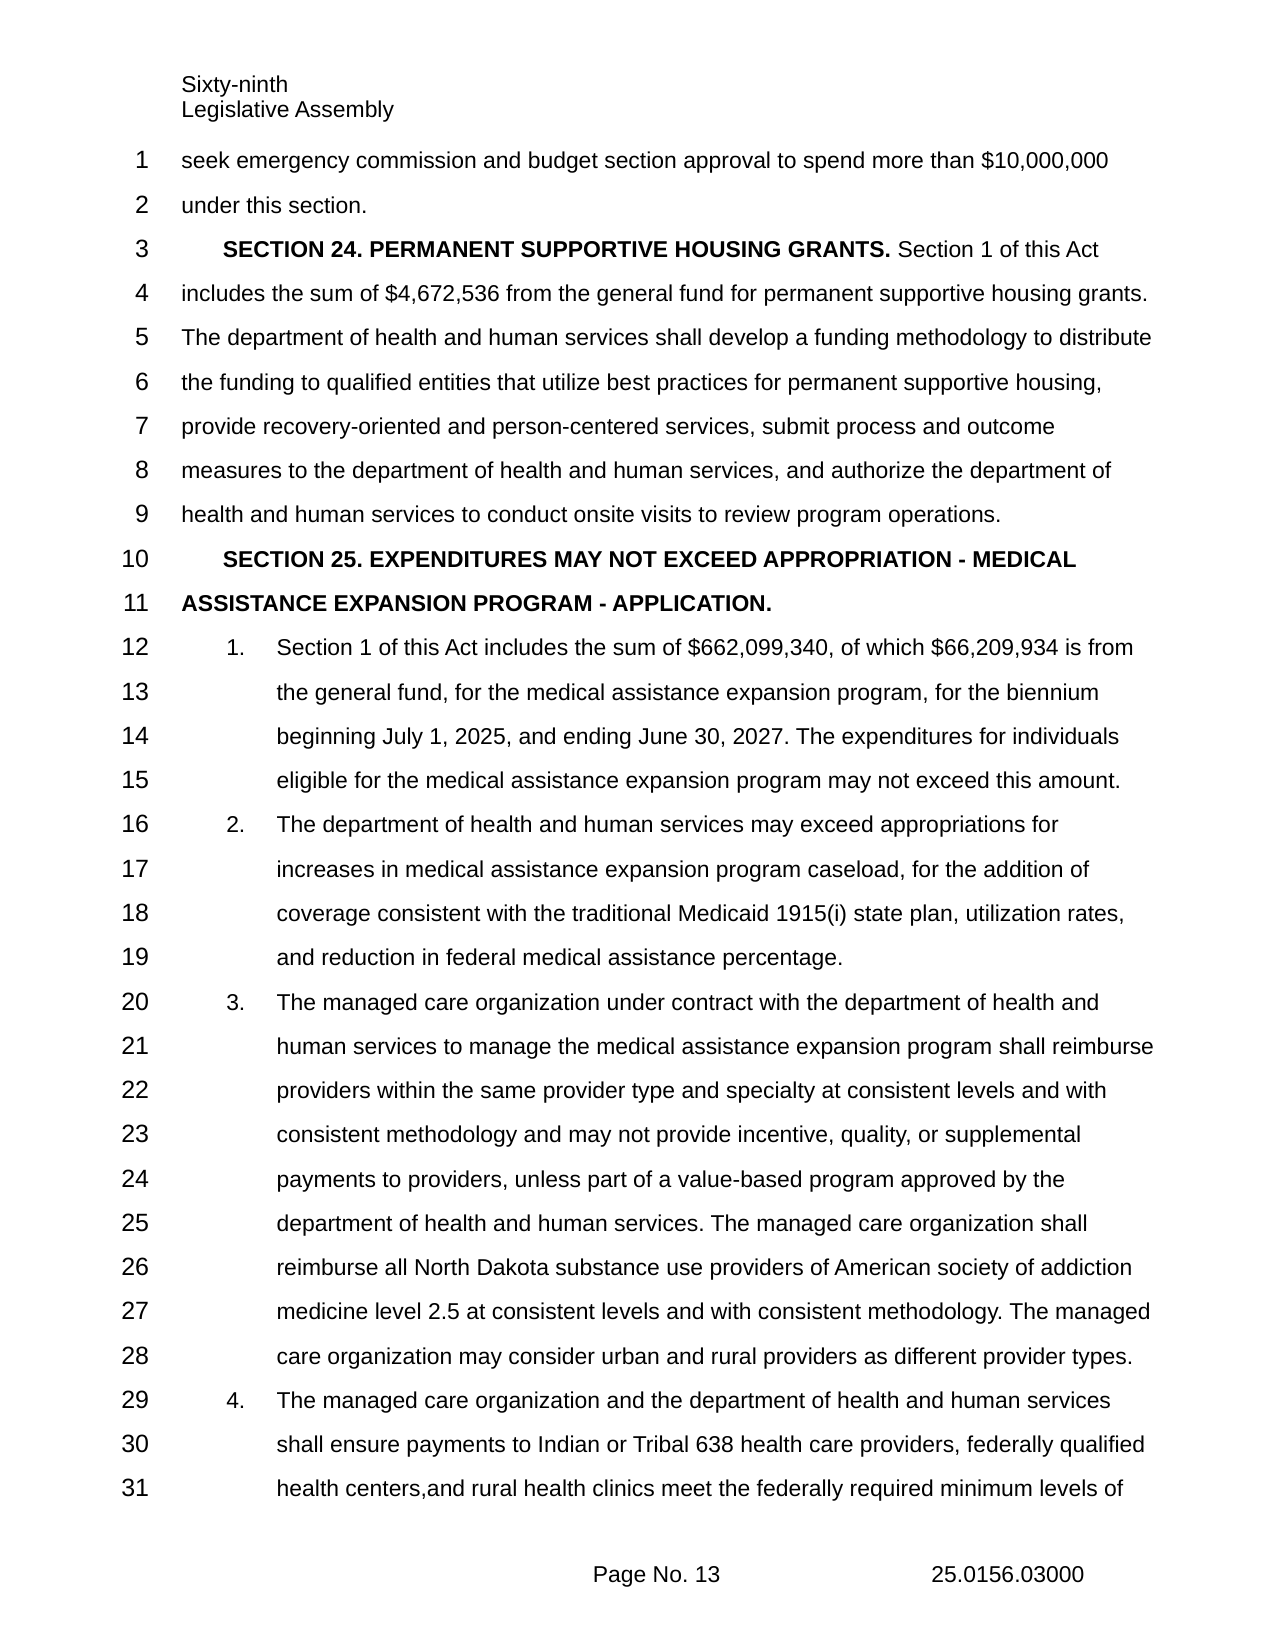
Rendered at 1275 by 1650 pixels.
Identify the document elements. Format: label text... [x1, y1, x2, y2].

text seek emergency commission and budget section approval to spend more than $10,000,000 under this section. [181, 133, 1154, 222]
text SECTION 25. EXPENDITURES MAY NOT EXCEED APPROPRIATION - MEDICAL ASSISTANCE EXPANSION PROGRAM - APPLICATION. [181, 532, 1154, 620]
text 1. Section 1 of this Act includes the sum of $662,099,340, of which $66,209,934 is from the general fund, for the medical assistance expansion program, for the biennium beginning July 1, 2025, and ending June 30, 2027. The expenditures for individuals eligible for the medical assistance expansion program may not exceed this amount. [181, 620, 1154, 797]
text SECTION 24. PERMANENT SUPPORTIVE HOUSING GRANTS. Section 1 of this Act includes the sum of $4,672,536 from the general fund for permanent supportive housing grants. The department of health and human services shall develop a funding methodology to distribute the funding to qualified entities that utilize best practices for permanent supportive housing, provide recovery-oriented and person-centered services, submit process and outcome measures to the department of health and human services, and authorize the department of health and human services to conduct onsite visits to review program operations. [181, 222, 1154, 532]
text 4. The managed care organization and the department of health and human services shall ensure payments to Indian or Tribal 638 health care providers, federally qualified health centers,and rural health clinics meet the federally required minimum levels of [181, 1373, 1154, 1506]
text 3. The managed care organization under contract with the department of health and human services to manage the medical assistance expansion program shall reimburse providers within the same provider type and specialty at consistent levels and with consistent methodology and may not provide incentive, quality, or supplemental payments to providers, unless part of a value-based program approved by the department of health and human services. The managed care organization shall reimburse all North Dakota substance use providers of American society of addiction medicine level 2.5 at consistent levels and with consistent methodology. The managed care organization may consider urban and rural providers as different provider types. [181, 974, 1154, 1373]
text 2. The department of health and human services may exceed appropriations for increases in medical assistance expansion program caseload, for the addition of coverage consistent with the traditional Medicaid 1915(i) state plan, utilization rates, and reduction in federal medical assistance percentage. [181, 797, 1154, 974]
